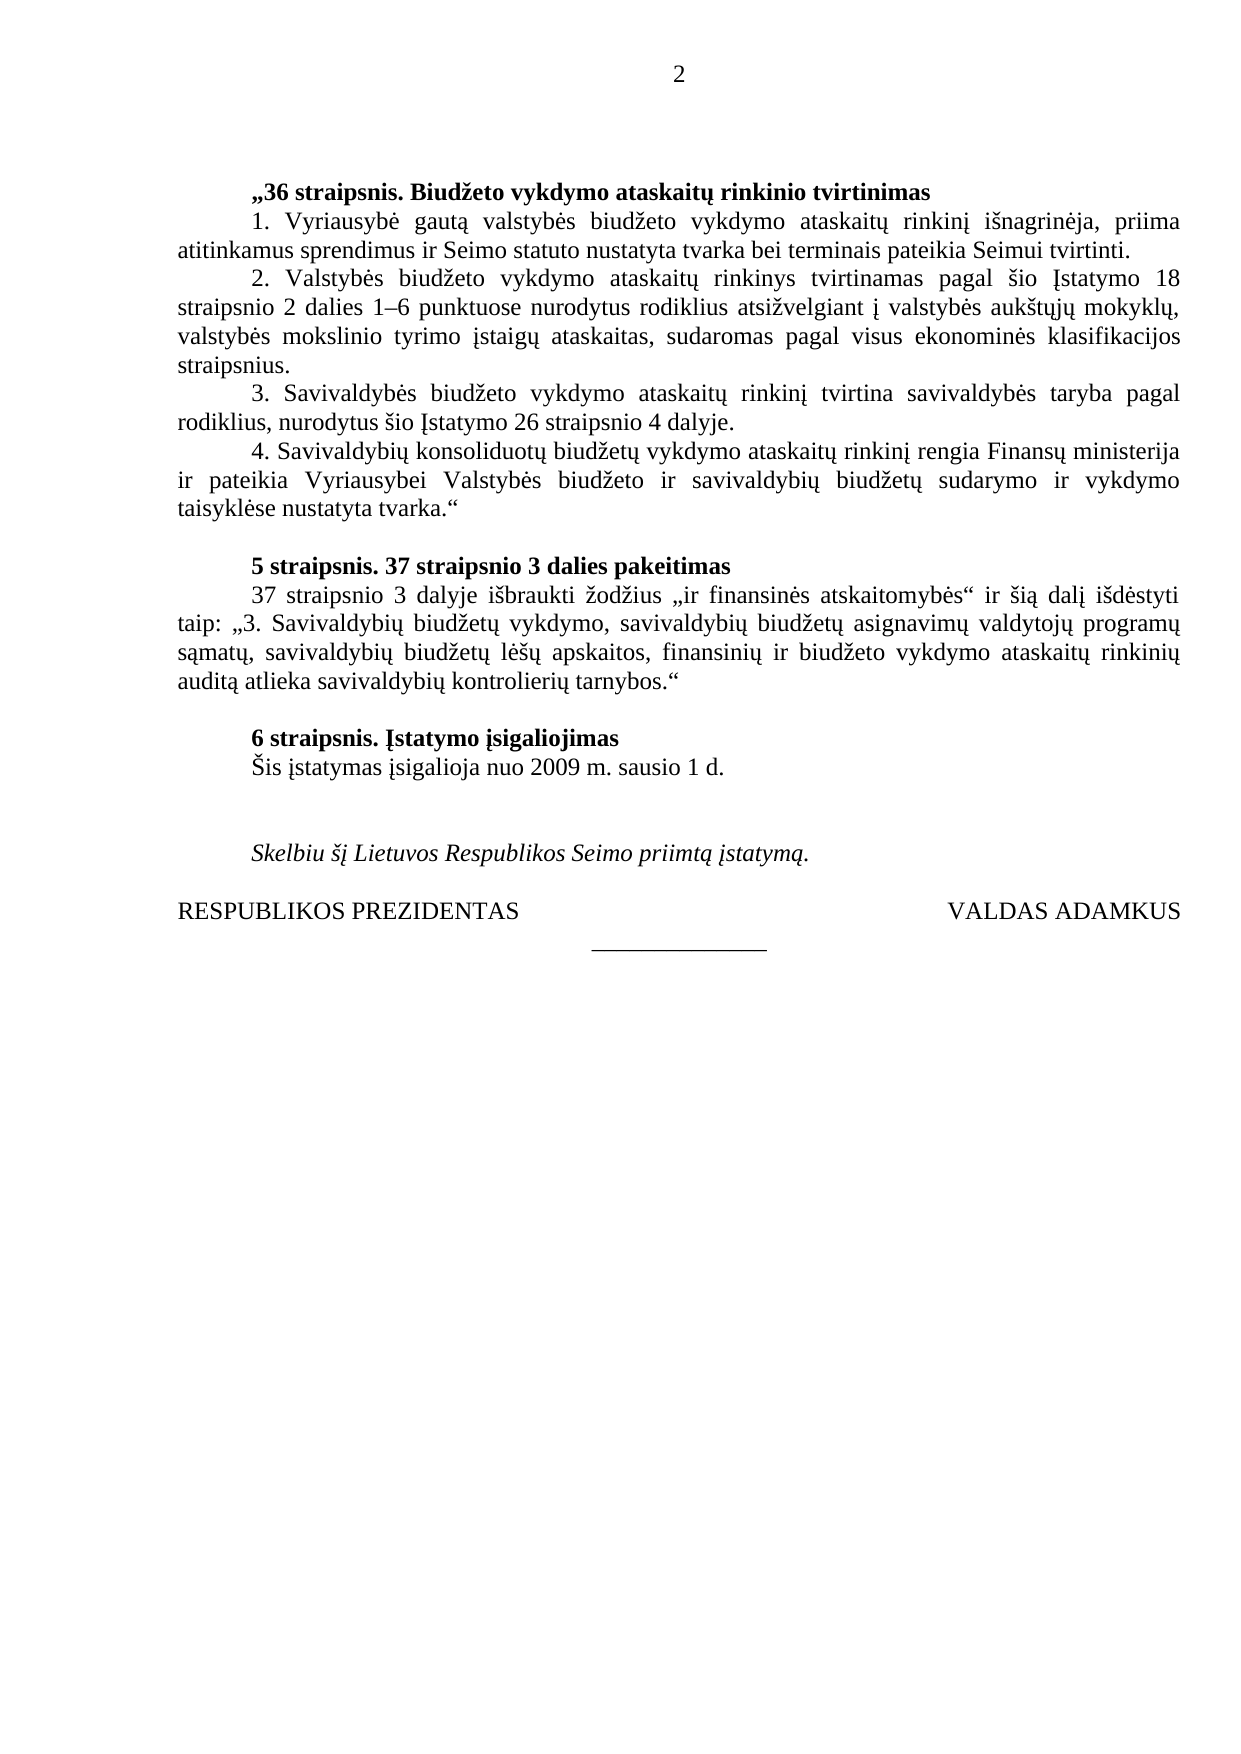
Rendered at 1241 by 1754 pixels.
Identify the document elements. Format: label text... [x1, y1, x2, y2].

text „36 straipsnis. Biudžeto vykdymo ataskaitų rinkinio tvirtinimas [177, 177, 1181, 206]
text RESPUBLIKOS PREZIDENTAS VALDAS ADAMKUS [177, 896, 1181, 925]
text 3. Savivaldybės biudžeto vykdymo ataskaitų rinkinį tvirtina savivaldybės taryba pagal rodiklius, nurodytus šio Įstatymo 26 straipsnio 4 dalyje. [177, 378, 1181, 436]
text 1. Vyriausybė gautą valstybės biudžeto vykdymo ataskaitų rinkinį išnagrinėja, priima atitinkamus sprendimus ir Seimo statuto nustatyta tvarka bei terminais pateikia Seimui tvirtinti. [177, 206, 1181, 263]
text 6 straipsnis. Įstatymo įsigaliojimas [177, 723, 1181, 752]
text 2. Valstybės biudžeto vykdymo ataskaitų rinkinys tvirtinamas pagal šio Įstatymo 18 straipsnio 2 dalies 1–6 punktuose nurodytus rodiklius atsižvelgiant į valstybės aukštųjų mokyklų, valstybės mokslinio tyrimo įstaigų ataskaitas, sudaromas pagal visus ekonominės klasifikacijos straipsnius. [177, 263, 1181, 378]
text Šis įstatymas įsigalioja nuo 2009 m. sausio 1 d. [177, 752, 1181, 781]
text 5 straipsnis. 37 straipsnio 3 dalies pakeitimas [177, 551, 1181, 580]
text 37 straipsnio 3 dalyje išbraukti žodžius „ir finansinės atskaitomybės“ ir šią dalį išdėstyti taip: „3. Savivaldybių biudžetų vykdymo, savivaldybių biudžetų asignavimų valdytojų programų sąmatų, savivaldybių biudžetų lėšų apskaitos, finansinių ir biudžeto vykdymo ataskaitų rinkinių auditą atlieka savivaldybių kontrolierių tarnybos.“ [177, 580, 1181, 695]
text Skelbiu šį Lietuvos Respublikos Seimo priimtą įstatymą. [177, 838, 1181, 867]
text ______________ [177, 925, 1181, 953]
text 4. Savivaldybių konsoliduotų biudžetų vykdymo ataskaitų rinkinį rengia Finansų ministerija ir pateikia Vyriausybei Valstybės biudžeto ir savivaldybių biudžetų sudarymo ir vykdymo taisyklėse nustatyta tvarka.“ [177, 436, 1181, 522]
